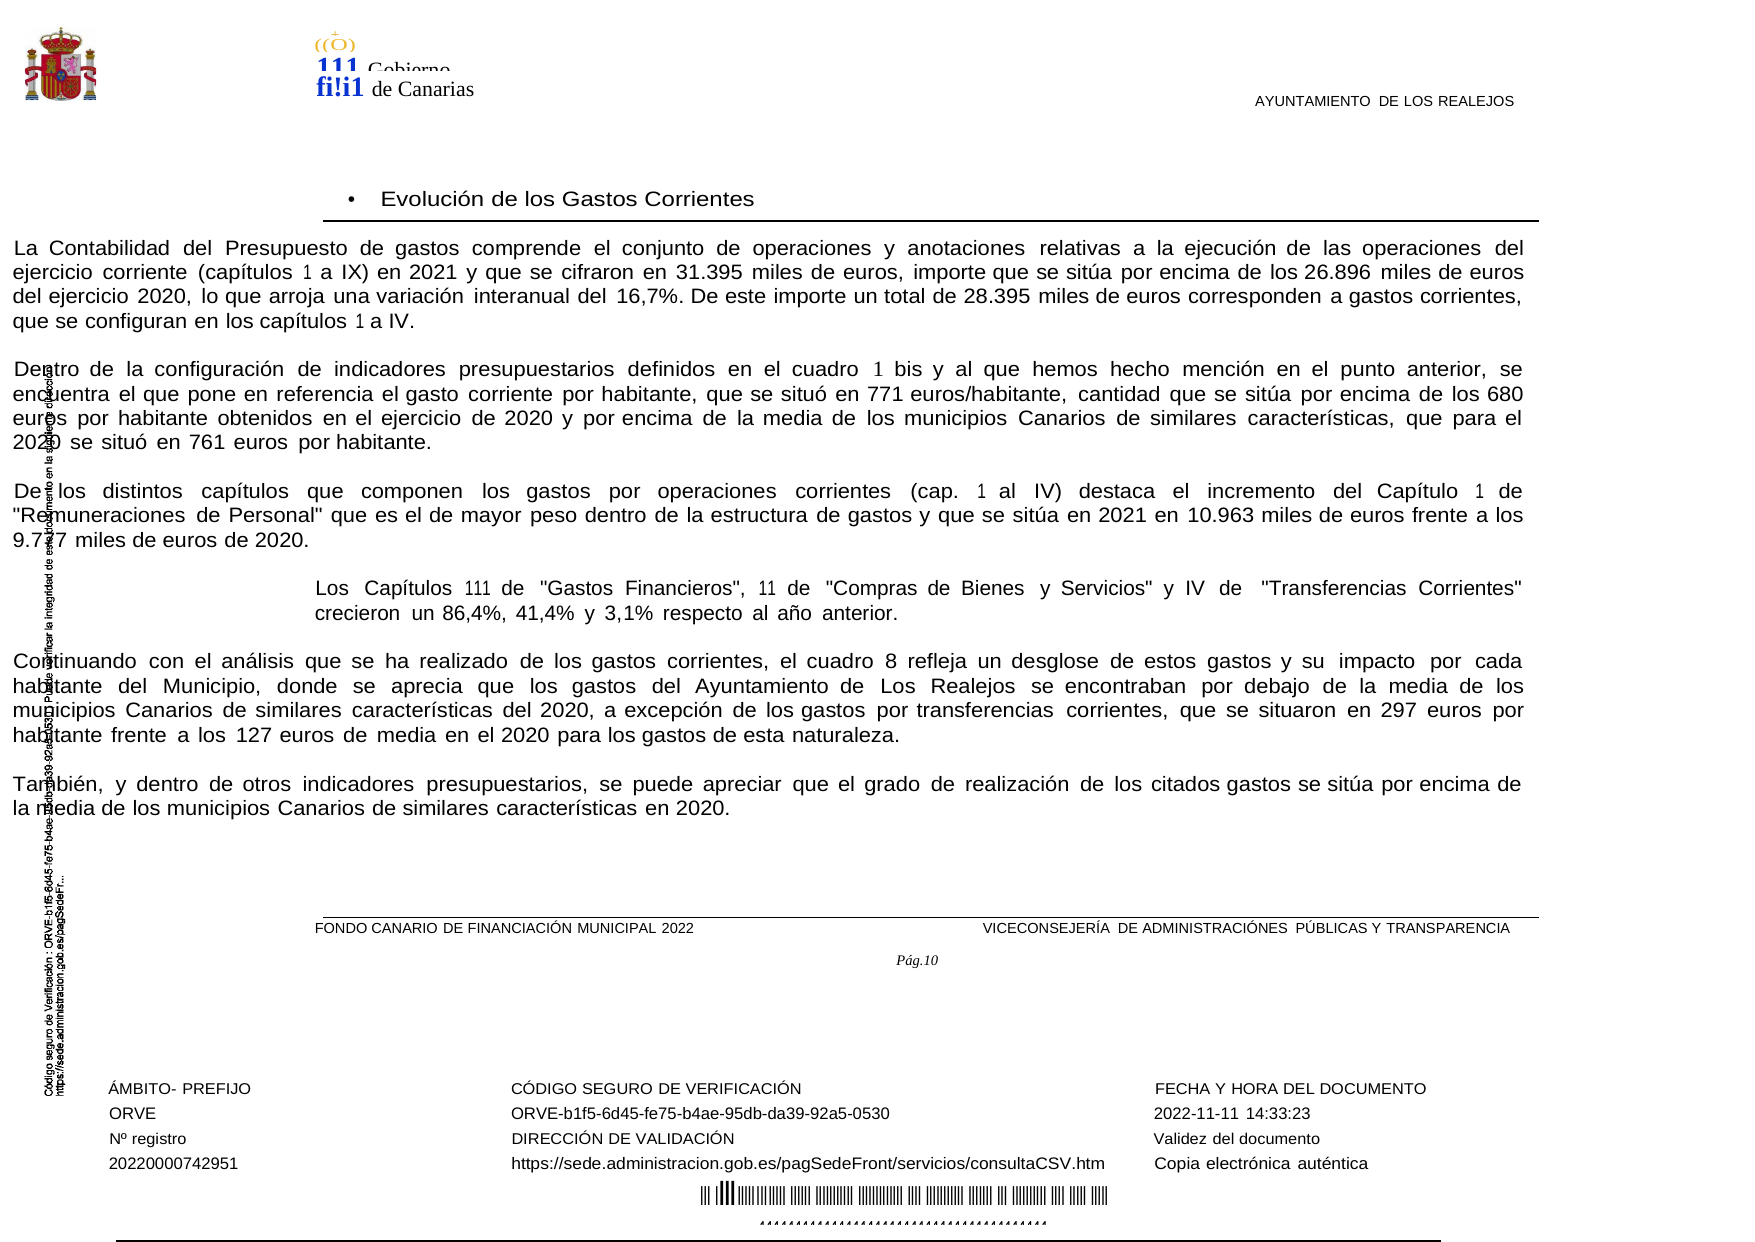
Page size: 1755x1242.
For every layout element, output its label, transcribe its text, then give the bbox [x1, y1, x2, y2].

text De los distintos capítulos que componen los gastos por operaciones corrientes (cap. 1 al IV) destaca el incremento del Capítulo 1 de "Remuneraciones de Personal" que es el de mayor peso dentro de la estructura de gastos y que se sitúa en 2021 en 10.963 miles de euros frente a los 9.777 miles de euros de 2020. [66, 479, 1524, 552]
text FONDO CANARIO DE FINANCIACIÓN MUNICIPAL 2022 VICECONSEJERÍA DE ADMINISTRACIÓNES PÚBLICAS Y TRANSPARENCIA [314, 919, 1518, 936]
text También, y dentro de otros indicadores presupuestarios, se puede apreciar que el grado de realización de los citados gastos se sitúa por encima de la media de los municipios Canarios de similares características en 2020. [66, 771, 1523, 819]
text Continuando con el análisis que se ha realizado de los gastos corrientes, el cuadro 8 refleja un desglose de estos gastos y su impacto por cada habitante del Municipio, donde se aprecia que los gastos del Ayuntamiento de Los Realejos se encontraban por debajo de la media de los municipios Canarios de similares características del 2020, a excepción de los gastos por transferencias corrientes, que se situaron en 297 euros por habitante frente a los 127 euros de media en el 2020 para los gastos de esta naturaleza. [66, 649, 1524, 746]
text La Contabilidad del Presupuesto de gastos comprende el conjunto de operaciones y anotaciones relativas a la ejecución de las operaciones del ejercicio corriente (capítulos 1 a IX) en 2021 y que se cifraron en 31.395 miles de euros, importe que se sitúa por encima de los 26.896 miles de euros del ejercicio 2020, lo que arroja una variación interanual del 16,7%. De este importe un total de 28.395 miles de euros corresponden a gastos corrientes, que se configuran en los capítulos 1 a IV. [12, 235, 1524, 332]
text Pág.10 [894, 952, 941, 969]
text Los Capítulos 111 de "Gastos Financieros", 11 de "Compras de Bienes y Servicios" y IV de "Transferencias Corrientes" crecieron un 86,4%, 41,4% y 3,1% respecto al año anterior. [314, 576, 1522, 624]
list Evolución de los Gastos Corrientes [348, 187, 1539, 211]
text Dentro de la configuración de indicadores presupuestarios definidos en el cuadro 1 bis y al que hemos hecho mención en el punto anterior, se encuentra el que pone en referencia el gasto corriente por habitante, que se situó en 771 euros/habitante, cantidad que se sitúa por encima de los 680 euros por habitante obtenidos en el ejercicio de 2020 y por encima de la media de los municipios Canarios de similares características, que para el 2020 se situó en 761 euros por habitante. [12, 356, 1524, 454]
